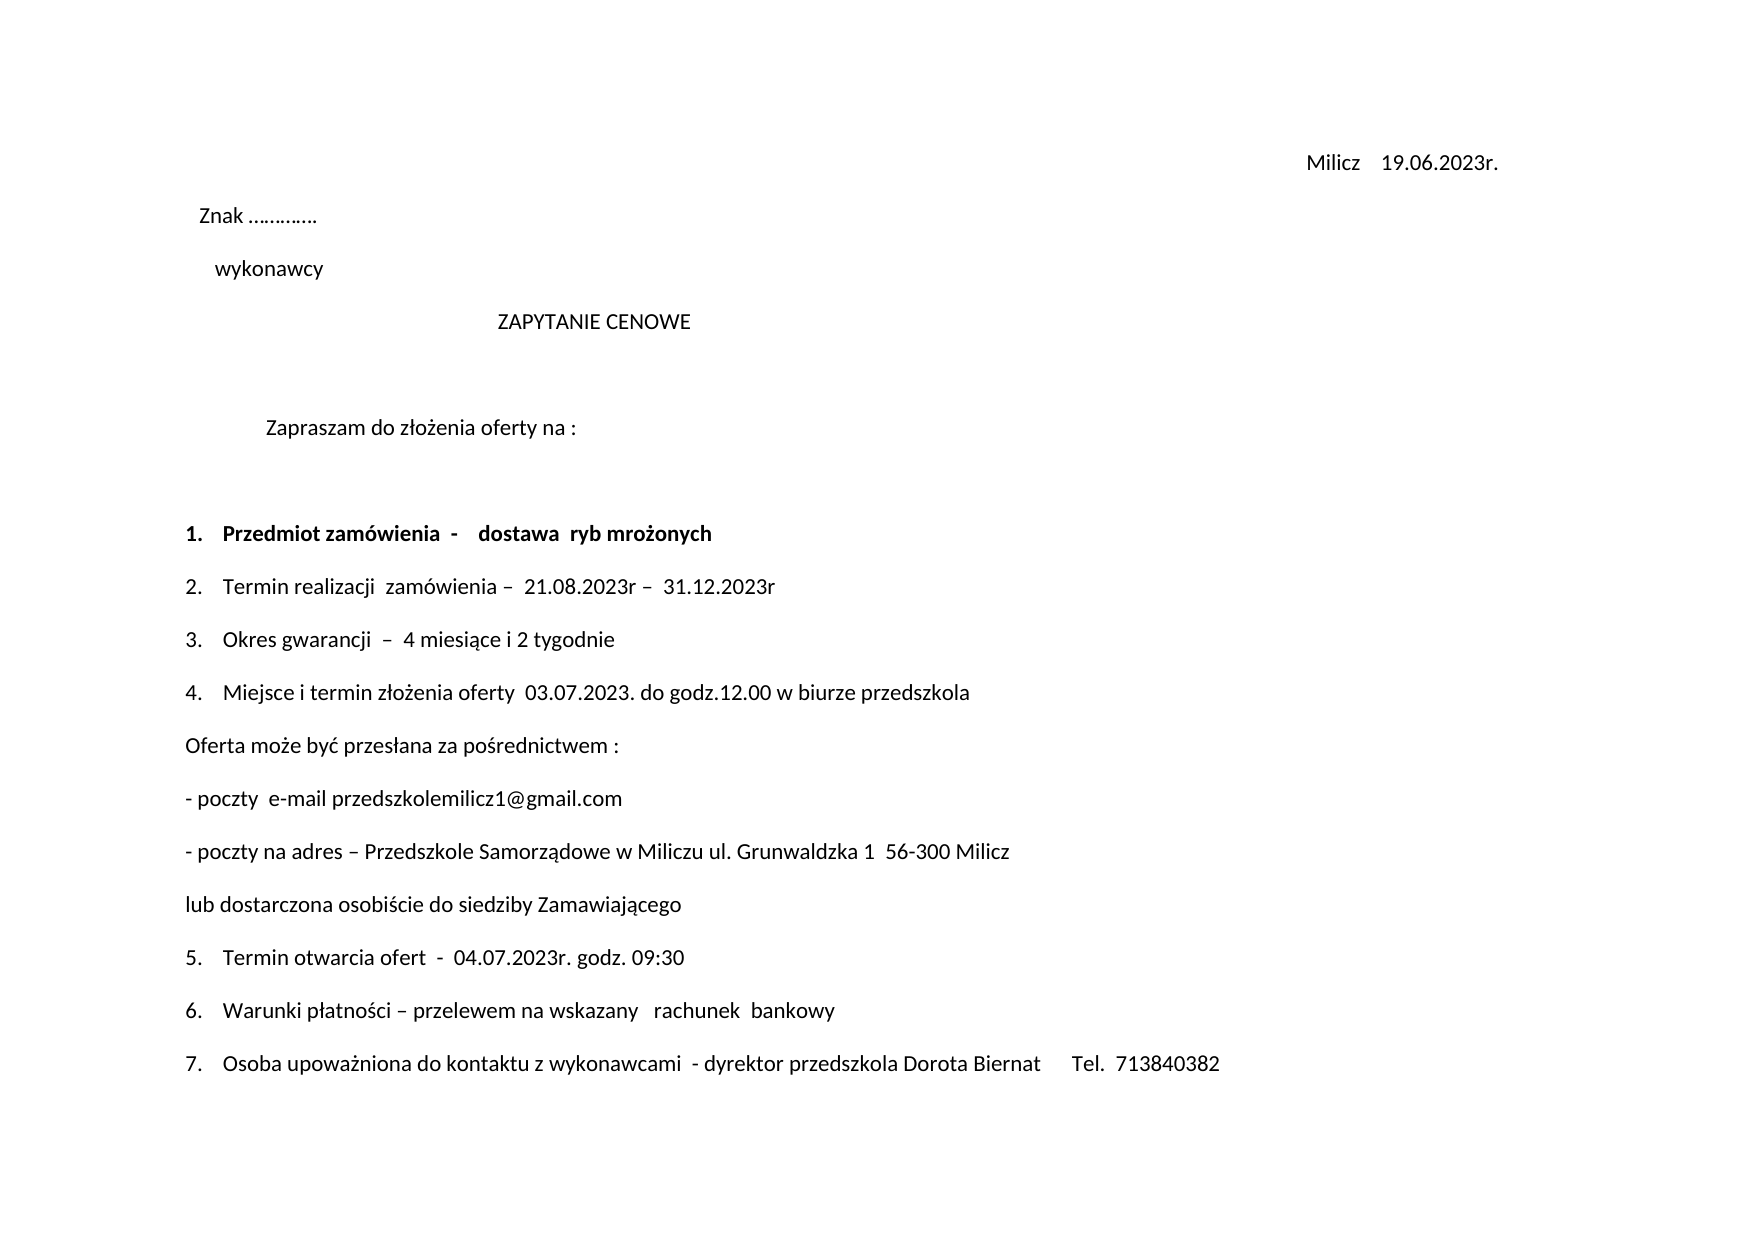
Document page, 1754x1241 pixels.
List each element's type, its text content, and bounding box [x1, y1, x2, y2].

list Warunki płatności – przelewem na wskazany rachunek bankowy [185, 996, 1606, 1024]
list Osoba upoważniona do kontaktu z wykonawcami - dyrektor przedszkola Dorota Biernat Tel. 713840382 [185, 1049, 1606, 1077]
text Oferta może być przesłana za pośrednictwem : [185, 731, 1606, 759]
text Milicz 19.06.2023r. [148, 148, 1636, 176]
text Znak …………. [0, 201, 1606, 229]
text wykonawcy [148, 254, 1606, 282]
text - poczty e-mail przedszkolemilicz1@gmail.com [185, 784, 1606, 812]
text - poczty na adres – Przedszkole Samorządowe w Miliczu ul. Grunwaldzka 1 56-300 Milicz [185, 837, 1606, 865]
list Termin realizacji zamówienia – 21.08.2023r – 31.12.2023r [185, 572, 1606, 600]
text lub dostarczona osobiście do siedziby Zamawiającego [185, 890, 1606, 918]
list Okres gwarancji – 4 miesiące i 2 tygodnie [185, 625, 1606, 653]
list Termin otwarcia ofert - 04.07.2023r. godz. 09:30 [185, 943, 1606, 971]
list Przedmiot zamówienia - dostawa ryb mrożonych [185, 519, 1606, 547]
text ZAPYTANIE CENOWE [148, 307, 1606, 335]
list Miejsce i termin złożenia oferty 03.07.2023. do godz.12.00 w biurze przedszkola [185, 678, 1606, 706]
text Zapraszam do złożenia oferty na : [266, 413, 1606, 441]
